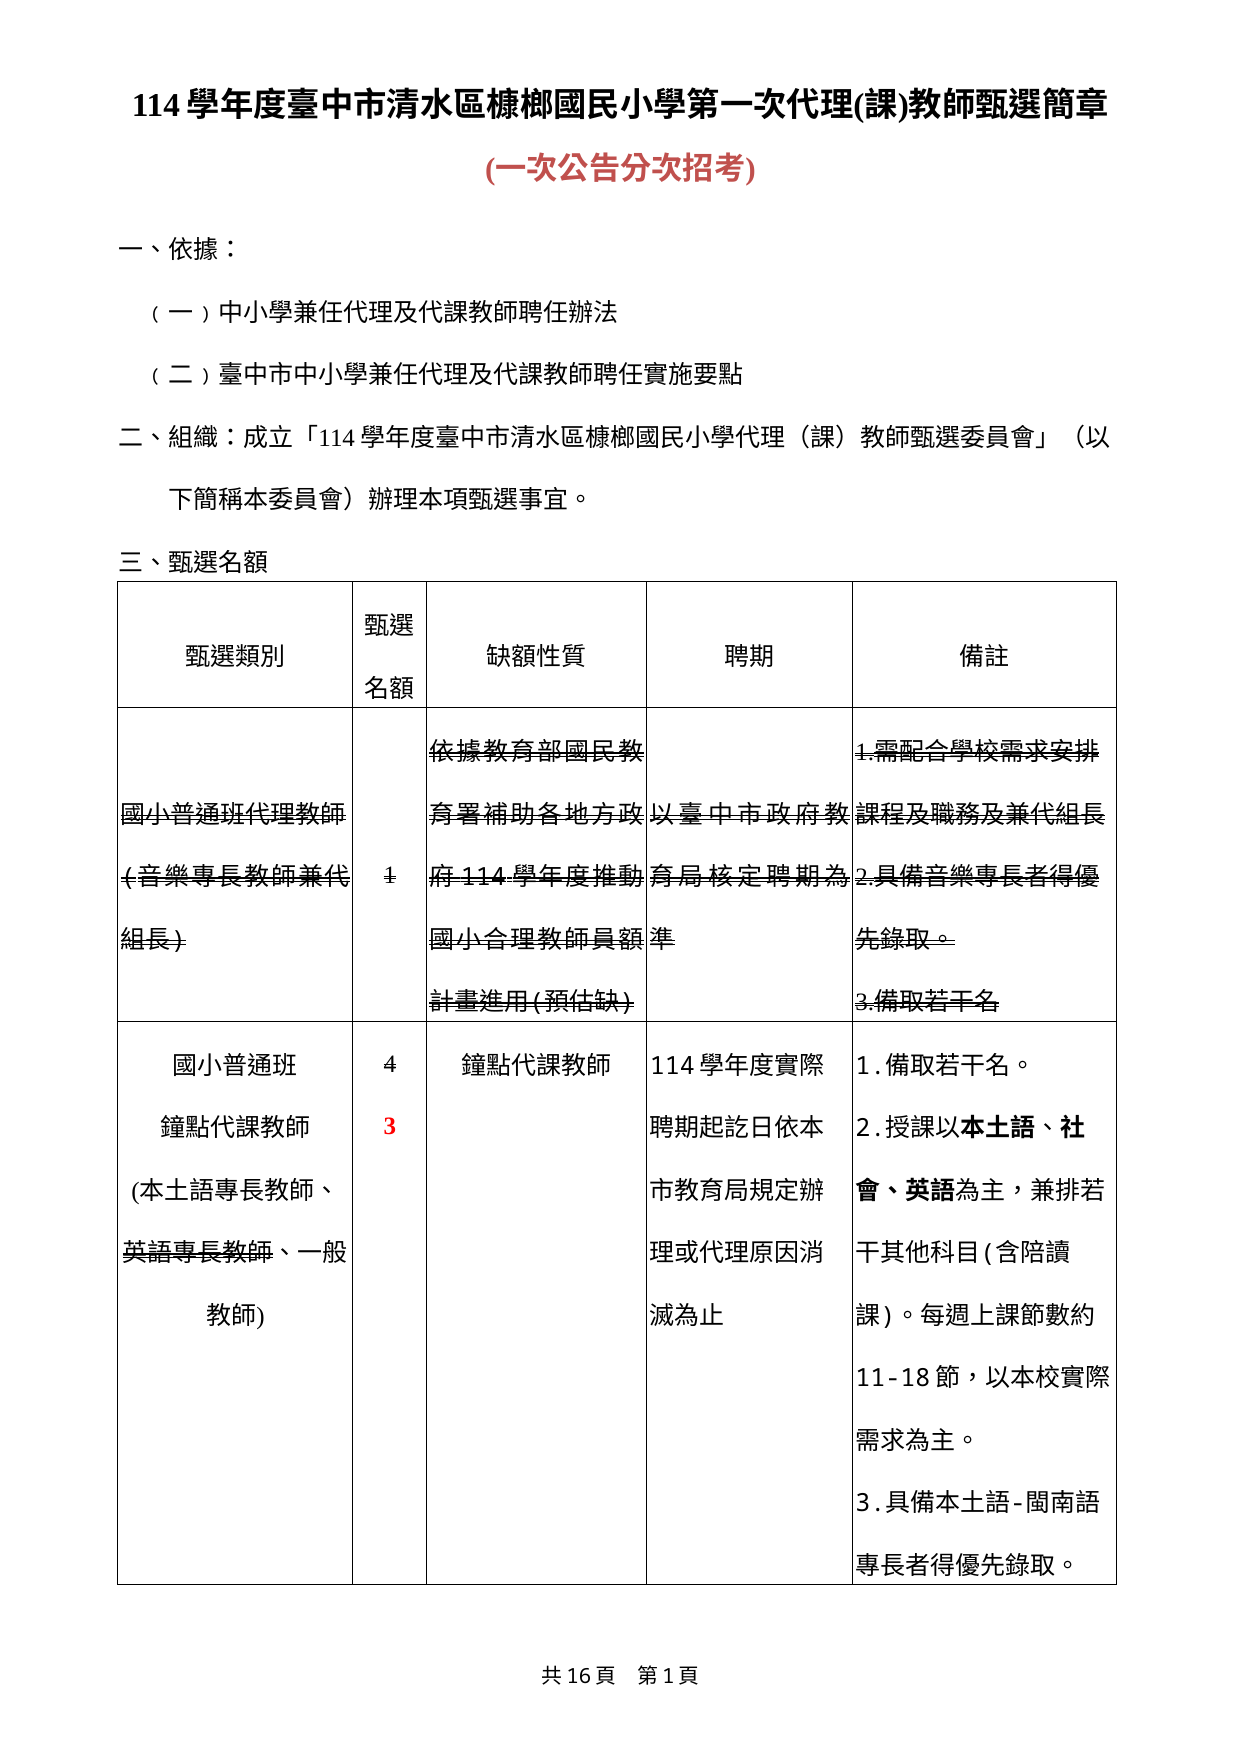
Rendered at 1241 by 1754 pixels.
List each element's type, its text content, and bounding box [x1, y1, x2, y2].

table_cell 依據教育部國民教育署補助各地方政府114學年度推動國小合理教師員額計畫進用(預估缺) [427, 708, 646, 1021]
table_cell 1.需配合學校需求安排課程及職務及兼代組長 2.具備音樂專長者得優先錄取。 3.備取若干名 [853, 708, 1116, 1021]
text 一、依據： [118, 206, 1122, 268]
text (一次公告分次招考) [118, 143, 1122, 189]
table_cell 4 3 [353, 1022, 426, 1584]
table_header 甄選名額 [353, 582, 426, 707]
text ﹙一﹚中小學兼任代理及代課教師聘任辦法 [143, 268, 1122, 331]
text 三、甄選名額 [118, 518, 1122, 581]
table_cell 鐘點代課教師 [427, 1022, 646, 1584]
table_cell 國小普通班代理教師 (音樂專長教師兼代組長) [118, 708, 352, 1021]
table_cell 1 [353, 708, 426, 1021]
table_header 備註 [853, 582, 1116, 707]
table_cell 以臺中市政府教育局核定聘期為準 [647, 708, 852, 1021]
table_header 聘期 [647, 582, 852, 707]
table_header 缺額性質 [427, 582, 646, 707]
text 二、組織：成立「114學年度臺中市清水區槺榔國民小學代理（課）教師甄選委員會」（以下簡稱本委員會）辦理本項甄選事宜。 [118, 393, 1122, 518]
table_cell 114學年度實際聘期起訖日依本市教育局規定辦理或代理原因消滅為止 [647, 1022, 852, 1584]
text 114學年度臺中市清水區槺榔國民小學第一次代理(課)教師甄選簡章 [118, 78, 1122, 126]
table_header 甄選類別 [118, 582, 352, 707]
table_cell 國小普通班 鐘點代課教師 (本土語專長教師、英語專長教師、一般教師) [118, 1022, 352, 1584]
text ﹙二﹚臺中市中小學兼任代理及代課教師聘任實施要點 [143, 331, 1122, 393]
table_cell 1.備取若干名。 2.授課以本土語、社會、英語為主，兼排若干其他科目(含陪讀課)。每週上課節數約11-18節，以本校實際需求為主。 3.具備本土語-閩南語專長者得優先錄取。 [853, 1022, 1116, 1584]
